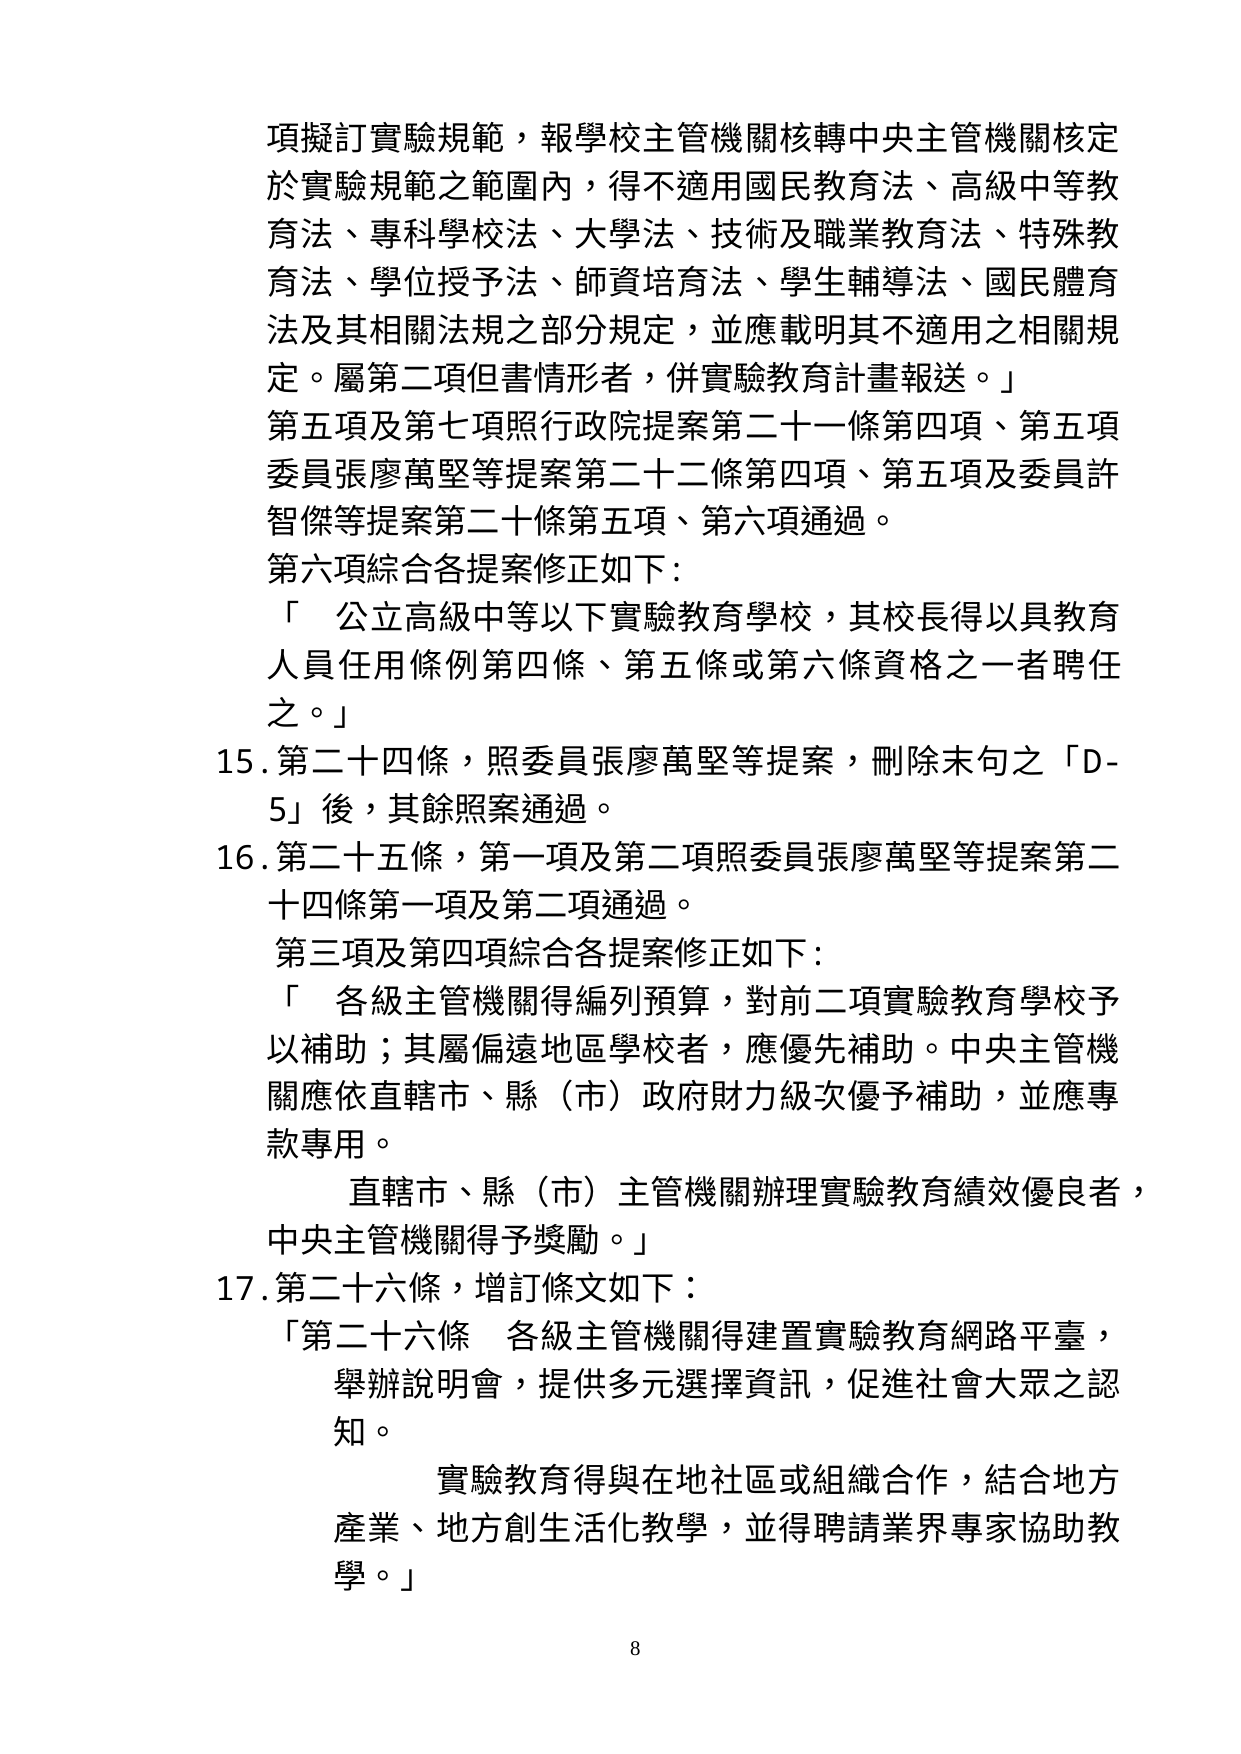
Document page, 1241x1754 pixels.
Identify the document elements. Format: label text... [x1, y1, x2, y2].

text 第三項及第四項綜合各提案修正如下: [214, 927, 1122, 975]
text 直轄市、縣（市）主管機關辦理實驗教育績效優良者，中央主管機關得予獎勵。」 [266, 1166, 1122, 1262]
text 「第二十六條 各級主管機關得建置實驗教育網路平臺，舉辦說明會，提供多元選擇資訊，促進社會大眾之認知。 [266, 1310, 1122, 1454]
text 公立學校辦理學校型態實驗教育，應就第一項所定事項擬訂實驗規範，報學校主管機關核轉中央主管機關核定；於實驗規範之範圍內，得不適用國民教育法、高級中等教育法、專科學校法、大學法、技術及職業教育法、特殊教育法、學位授予法、師資培育法、學生輔導法、國民體育法及其相關法規之部分規定，並應載明其不適用之相關規定。屬第二項但書情形者，併實驗教育計畫報送。」 [266, 112, 1122, 400]
text 實驗教育得與在地社區或組織合作，結合地方產業、地方創生活化教學，並得聘請業界專家協助教學。」 [266, 1454, 1122, 1598]
text 15.第二十四條，照委員張廖萬堅等提案，刪除末句之「D-5」後，其餘照案通過。 [214, 735, 1122, 831]
text 「 各級主管機關得編列預算，對前二項實驗教育學校予以補助；其屬偏遠地區學校者，應優先補助。中央主管機關應依直轄市、縣（市）政府財力級次優予補助，並應專款專用。 [266, 975, 1122, 1166]
text 17.第二十六條，增訂條文如下： [214, 1262, 1122, 1310]
text 第六項綜合各提案修正如下: [266, 543, 1122, 591]
text 「 公立高級中等以下實驗教育學校，其校長得以具教育人員任用條例第四條、第五條或第六條資格之一者聘任之。」 [266, 591, 1122, 735]
text 16.第二十五條，第一項及第二項照委員張廖萬堅等提案第二十四條第一項及第二項通過。 [214, 831, 1122, 927]
text 第五項及第七項照行政院提案第二十一條第四項、第五項、委員張廖萬堅等提案第二十二條第四項、第五項及委員許智傑等提案第二十條第五項、第六項通過。 [266, 400, 1122, 543]
